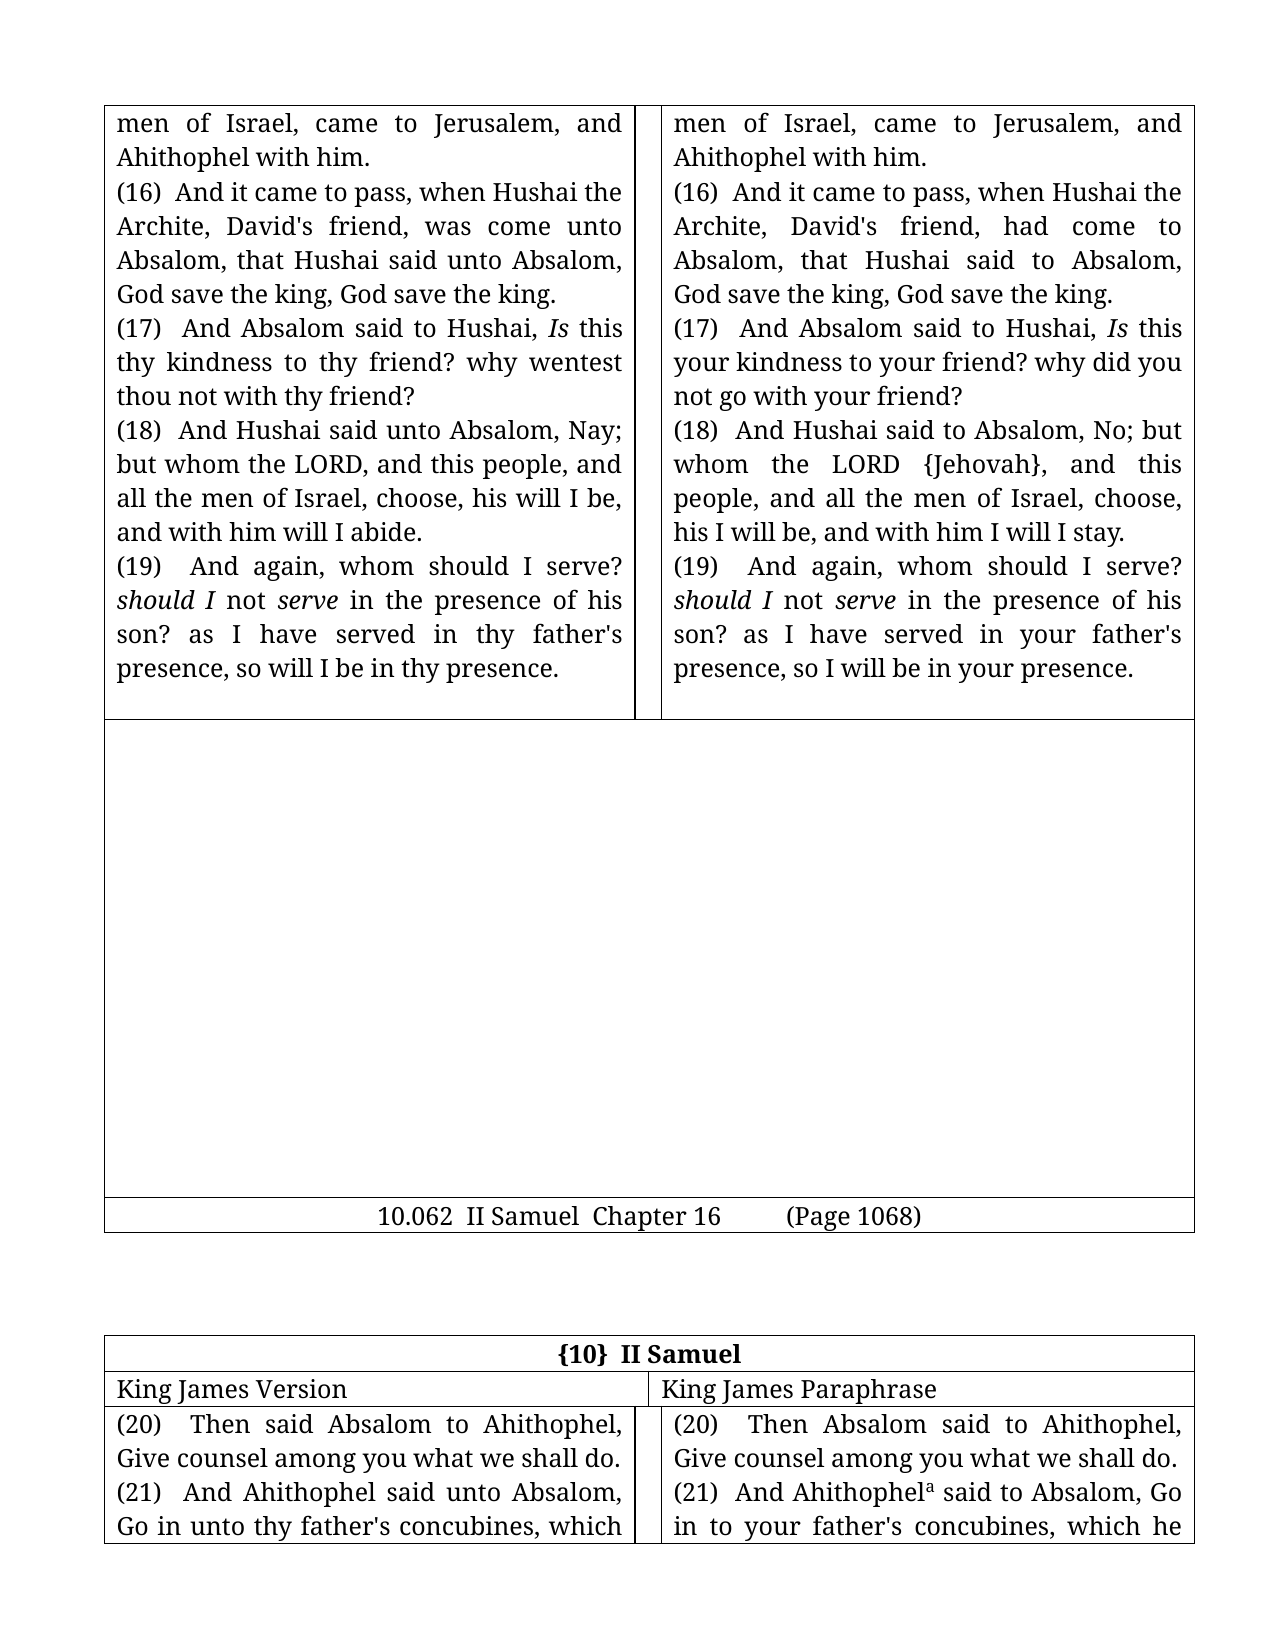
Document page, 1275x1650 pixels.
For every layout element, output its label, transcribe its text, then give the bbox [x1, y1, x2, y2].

table_cell 10.062 II Samuel Chapter 16 (Page 1068) [105, 1198, 1194, 1232]
table_header {10} II Samuel [105, 1336, 1194, 1371]
table_cell [636, 1407, 661, 1543]
table_cell men of Israel, came to Jerusalem, and Ahithophel with him. (16) And it came to pass, when Hushai the Archite, David's friend, was come unto Absalom, that Hushai said unto Absalom, God save the king, God save the king. (17) And Absalom said to Hushai, Is this thy kindness to thy friend? why wentest thou not with thy friend? (18) And Hushai said unto Absalom, Nay; but whom the LORD, and this people, and all the men of Israel, choose, his will I be, and with him will I abide. (19) And again, whom should I serve? should I not serve in the presence of his son? as I have served in thy father's presence, so will I be in thy presence. [105, 106, 634, 719]
table_cell [105, 720, 1194, 1197]
table_cell [636, 106, 661, 719]
table_cell (20) Then said Absalom to Ahithophel, Give counsel among you what we shall do. (21) And Ahithophel said unto Absalom, Go in unto thy father's concubines, which [105, 1407, 634, 1543]
table_cell (20) Then Absalom said to Ahithophel, Give counsel among you what we shall do. (21) And Ahithophela said to Absalom, Go in to your father's concubines, which he [662, 1407, 1194, 1543]
table_cell men of Israel, came to Jerusalem, and Ahithophel with him. (16) And it came to pass, when Hushai the Archite, David's friend, had come to Absalom, that Hushai said to Absalom, God save the king, God save the king. (17) And Absalom said to Hushai, Is this your kindness to your friend? why did you not go with your friend? (18) And Hushai said to Absalom, No; but whom the LORD {Jehovah}, and this people, and all the men of Israel, choose, his I will be, and with him I will I stay. (19) And again, whom should I serve? should I not serve in the presence of his son? as I have served in your father's presence, so I will be in your presence. [662, 106, 1194, 719]
table_cell King James Version [105, 1372, 648, 1406]
table_cell King James Paraphrase [649, 1372, 1194, 1406]
